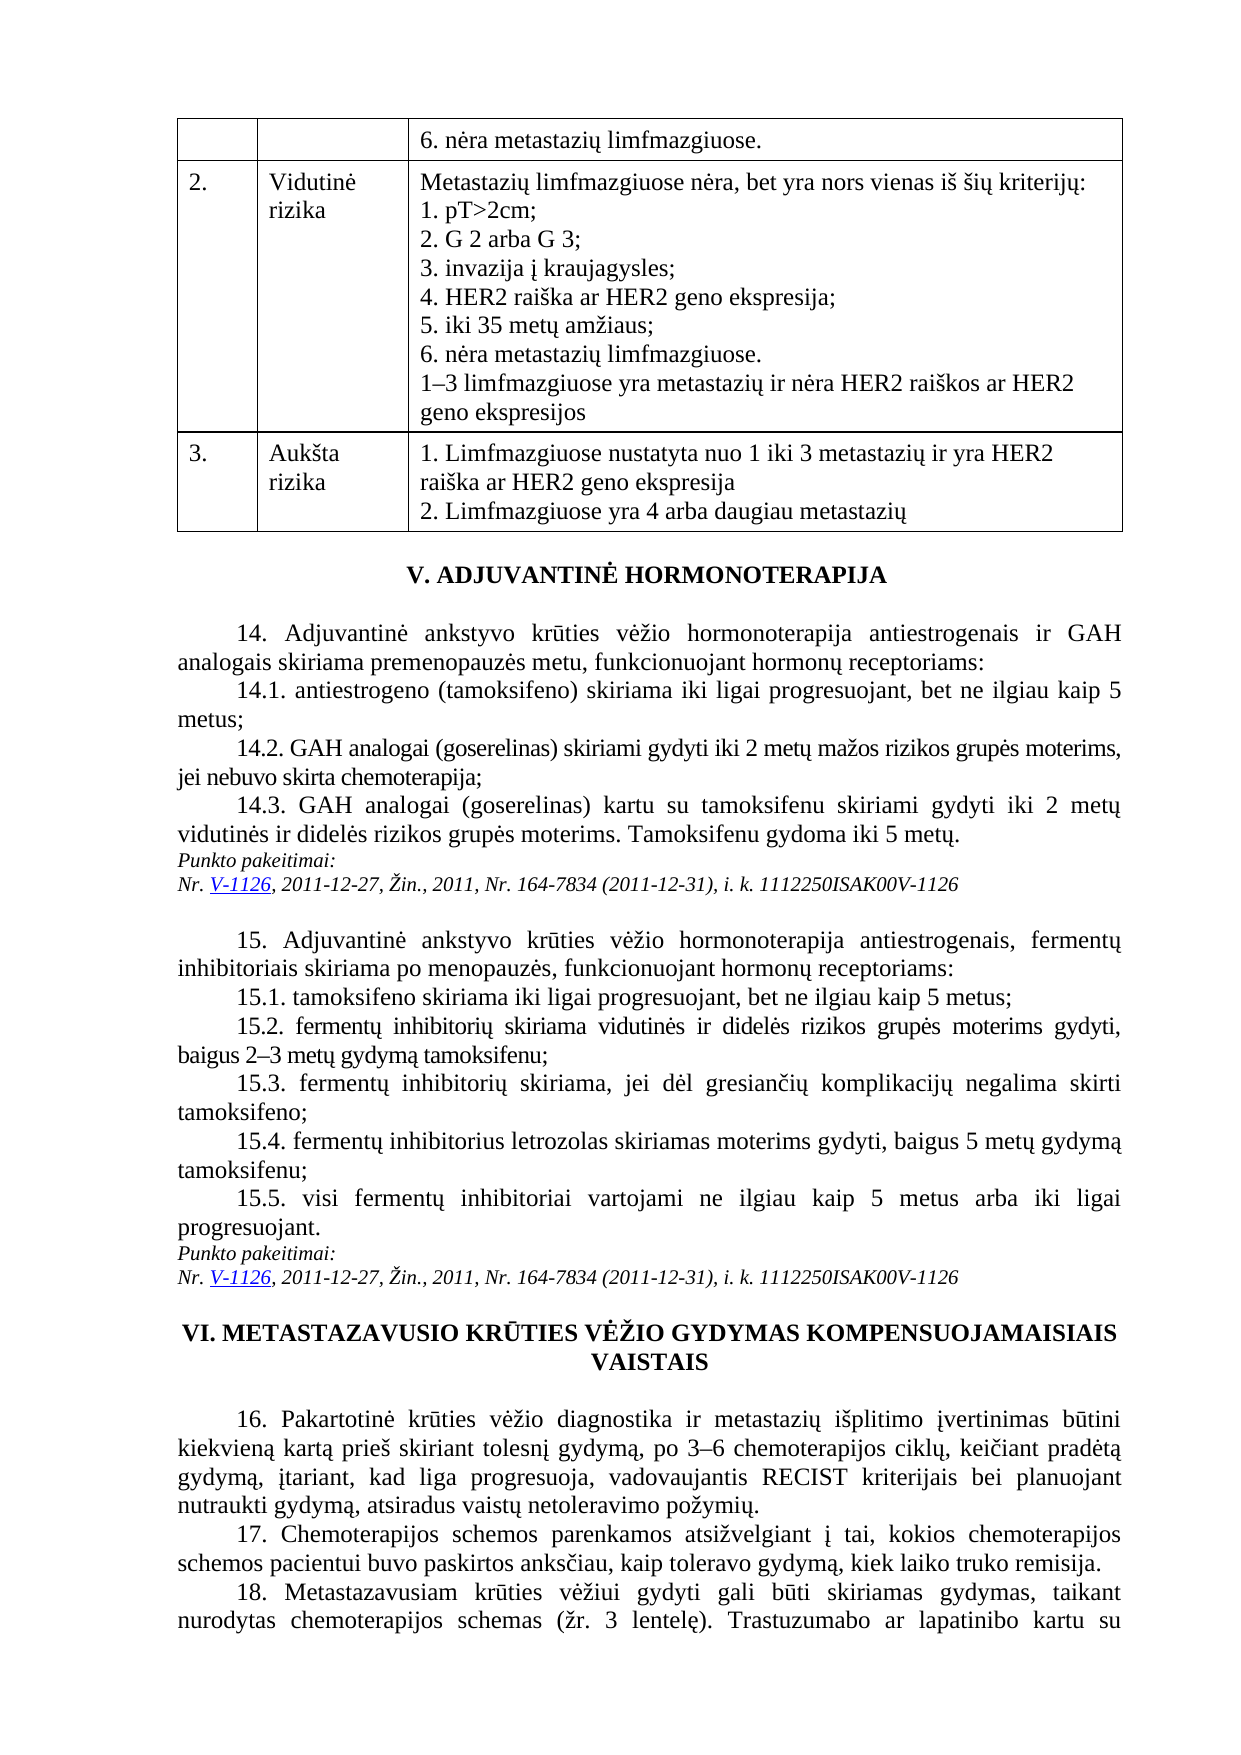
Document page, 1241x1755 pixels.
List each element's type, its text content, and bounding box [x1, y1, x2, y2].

text 18. Metastazavusiam krūties vėžiui gydyti gali būti skiriamas gydymas, taikant nurodytas chemoterapijos schemas (žr. 3 lentelę). Trastuzumabo ar lapatinibo kartu su [177, 1577, 1122, 1634]
table_cell 2. [178, 161, 257, 431]
text 15. Adjuvantinė ankstyvo krūties vėžio hormonoterapija antiestrogenais, fermentų inhibitoriais skiriama po menopauzės, funkcionuojant hormonų receptoriams: [177, 925, 1122, 982]
text V. ADJUVANTINĖ HORMONOTERAPIJA [177, 560, 1122, 589]
table_cell [178, 119, 257, 160]
text 15.5. visi fermentų inhibitoriai vartojami ne ilgiau kaip 5 metus arba iki ligai progresuojant. [177, 1183, 1122, 1241]
text 14.2. GAH analogai (goserelinas) skiriami gydyti iki 2 metų mažos rizikos grupės moterims, jei nebuvo skirta chemoterapija; [177, 733, 1122, 790]
text VI. METASTAZAVUSIO KRŪTIES VĖŽIO GYDYMAS KOMPENSUOJAMAISIAIS VAISTAIS [177, 1318, 1122, 1375]
table_cell Yra visi nurodyti kriterijai: 1. pT?<=2cm; 2. G1; 3. nėra invazijos į kraujagysles; 4. nėra HER2 raiškos ar HER2 geno ekspresijos; 5. nuo 35 metų amžiaus; 6. nėra metastazių limfmazgiuose. [409, 119, 1122, 160]
table_cell Metastazių limfmazgiuose nėra, bet yra nors vienas iš šių kriterijų: 1. pT>2cm; 2. G 2 arba G 3; 3. invazija į kraujagysles; 4. HER2 raiška ar HER2 geno ekspresija; 5. iki 35 metų amžiaus; 6. nėra metastazių limfmazgiuose. 1–3 limfmazgiuose yra metastazių ir nėra HER2 raiškos ar HER2 geno ekspresijos [409, 161, 1122, 431]
text 15.2. fermentų inhibitorių skiriama vidutinės ir didelės rizikos grupės moterims gydyti, baigus 2–3 metų gydymą tamoksifenu; [177, 1011, 1122, 1068]
table_cell Aukšta rizika [258, 433, 408, 531]
text Nr. V-1126, 2011-12-27, Žin., 2011, Nr. 164-7834 (2011-12-31), i. k. 1112250ISAK00V-1126 [177, 872, 1122, 896]
text Nr. V-1126, 2011-12-27, Žin., 2011, Nr. 164-7834 (2011-12-31), i. k. 1112250ISAK00V-1126 [177, 1265, 1122, 1289]
text 15.4. fermentų inhibitorius letrozolas skiriamas moterims gydyti, baigus 5 metų gydymą tamoksifenu; [177, 1126, 1122, 1183]
table_cell [258, 119, 408, 160]
table_cell 3. [178, 433, 257, 531]
text 14.3. GAH analogai (goserelinas) kartu su tamoksifenu skiriami gydyti iki 2 metų vidutinės ir didelės rizikos grupės moterims. Tamoksifenu gydoma iki 5 metų. [177, 790, 1122, 848]
table_cell 1. Limfmazgiuose nustatyta nuo 1 iki 3 metastazių ir yra HER2 raiška ar HER2 geno ekspresija 2. Limfmazgiuose yra 4 arba daugiau metastazių [409, 433, 1122, 531]
text 15.3. fermentų inhibitorių skiriama, jei dėl gresiančių komplikacijų negalima skirti tamoksifeno; [177, 1068, 1122, 1126]
text 17. Chemoterapijos schemos parenkamos atsižvelgiant į tai, kokios chemoterapijos schemos pacientui buvo paskirtos anksčiau, kaip toleravo gydymą, kiek laiko truko remisija. [177, 1519, 1122, 1577]
text 14.1. antiestrogeno (tamoksifeno) skiriama iki ligai progresuojant, bet ne ilgiau kaip 5 metus; [177, 675, 1122, 733]
text Punkto pakeitimai: [177, 1241, 1122, 1265]
text Punkto pakeitimai: [177, 848, 1122, 872]
table_cell Vidutinė rizika [258, 161, 408, 431]
text 16. Pakartotinė krūties vėžio diagnostika ir metastazių išplitimo įvertinimas būtini kiekvieną kartą prieš skiriant tolesnį gydymą, po 3–6 chemoterapijos ciklų, keičiant pradėtą gydymą, įtariant, kad liga progresuoja, vadovaujantis RECIST kriterijais bei planuojant nutraukti gydymą, atsiradus vaistų netoleravimo požymių. [177, 1404, 1122, 1519]
text 15.1. tamoksifeno skiriama iki ligai progresuojant, bet ne ilgiau kaip 5 metus; [177, 982, 1122, 1011]
text 14. Adjuvantinė ankstyvo krūties vėžio hormonoterapija antiestrogenais ir GAH analogais skiriama premenopauzės metu, funkcionuojant hormonų receptoriams: [177, 618, 1122, 675]
